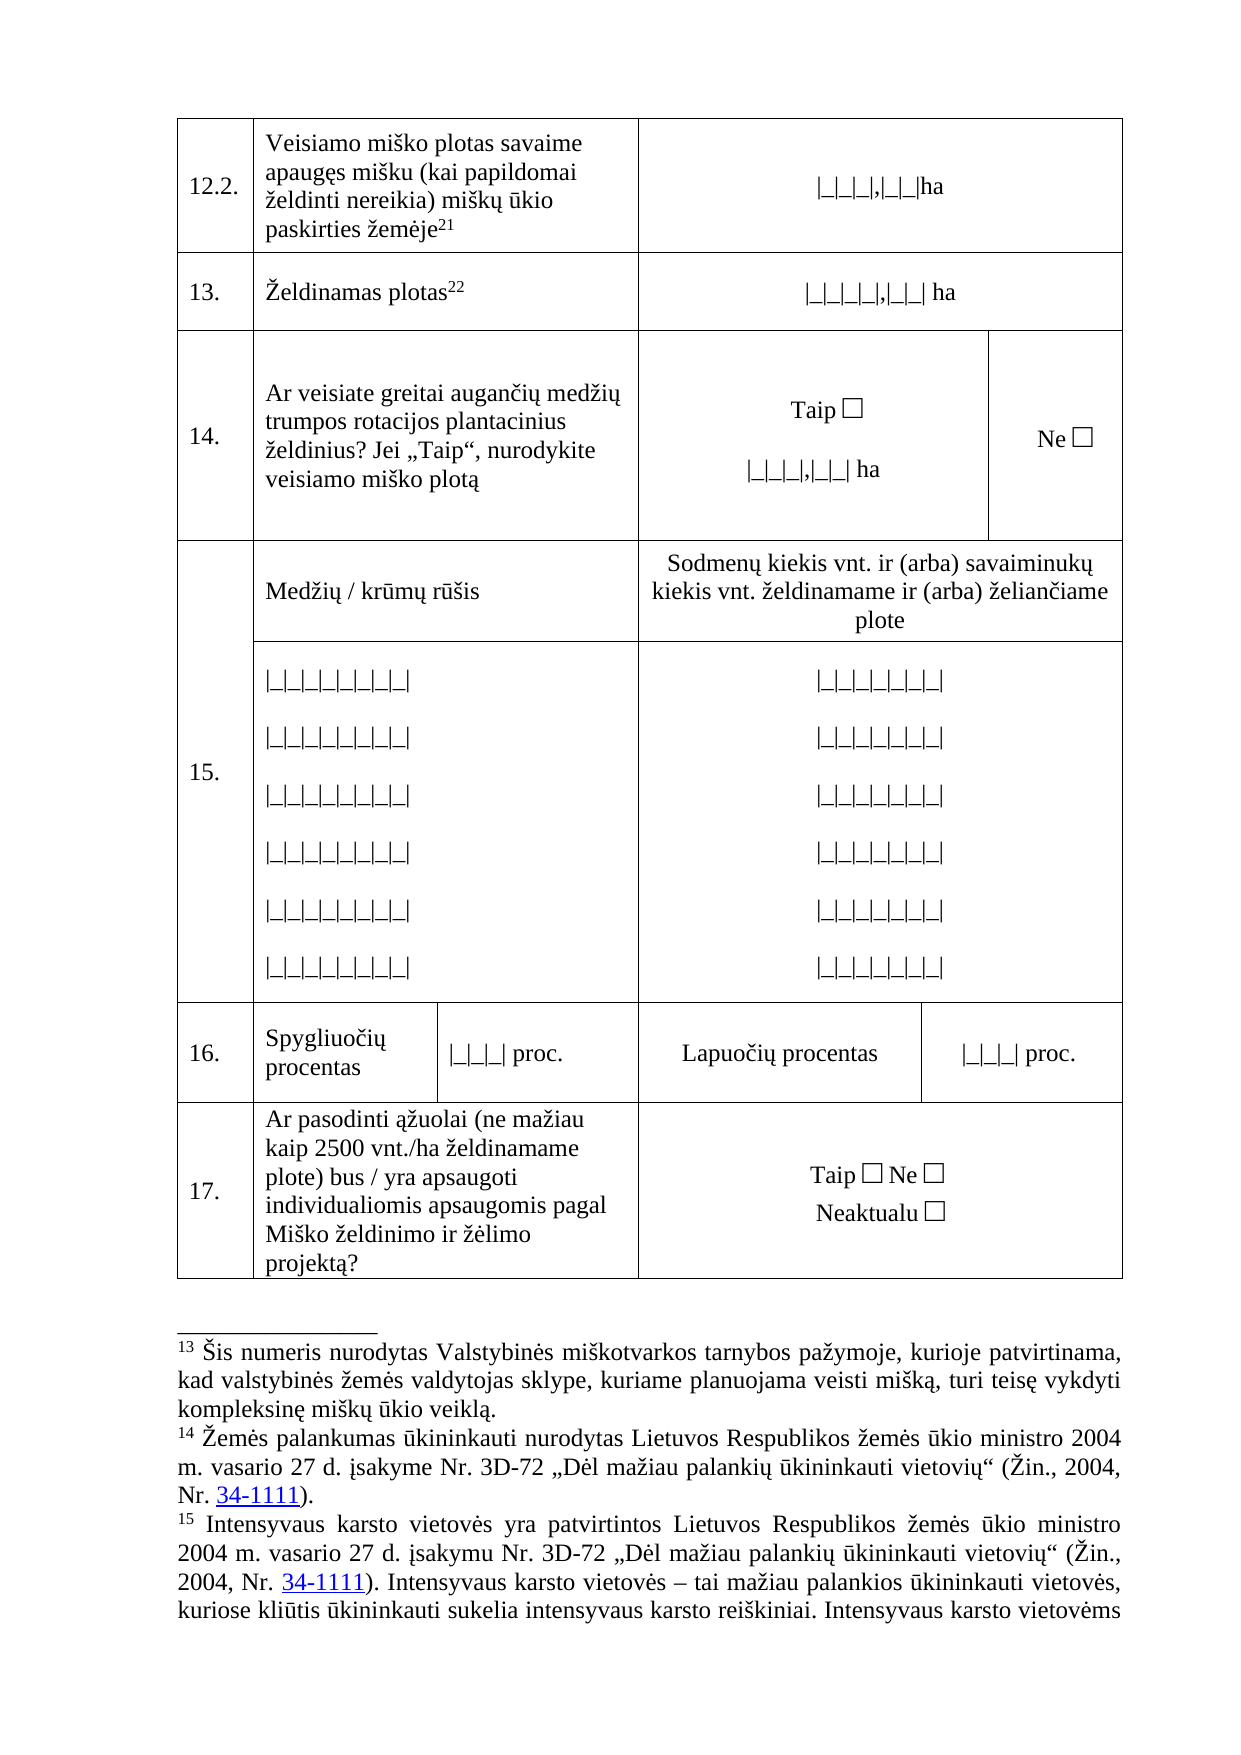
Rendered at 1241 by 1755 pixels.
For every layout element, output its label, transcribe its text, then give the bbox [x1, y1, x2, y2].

table_cell |_|_|_|_|_|_|_|_| |_|_|_|_|_|_|_|_| |_|_|_|_|_|_|_|_| |_|_|_|_|_|_|_|_| |_|_|_|_|_|_|_|_| |_|_|_|_|_|_|_|_| [254, 642, 638, 1002]
table_cell Taip □ |_|_|_|,|_|_| ha [639, 331, 988, 540]
table_cell Ne □ [989, 331, 1122, 540]
table_cell |_|_|_|_|_|_|_| |_|_|_|_|_|_|_| |_|_|_|_|_|_|_| |_|_|_|_|_|_|_| |_|_|_|_|_|_|_| |_|_|_|_|_|_|_| [639, 642, 1122, 1002]
table_cell 16. [178, 1003, 253, 1102]
table_cell Želdinamas plotas22 [254, 253, 638, 330]
table_cell |_|_|_|,|_|_|ha [639, 119, 1122, 252]
table_cell |_|_|_| proc. [922, 1003, 1122, 1102]
text 14 Žemės palankumas ūkininkauti nurodytas Lietuvos Respublikos žemės ūkio ministro 2004 m. vasario 27 d. įsakyme Nr. 3D-72 „Dėl mažiau palankių ūkininkauti vietovių“ (Žin., 2004, Nr. 34-1111). [177, 1423, 1122, 1509]
table_cell Ar veisiate greitai augančių medžių trumpos rotacijos plantacinius želdinius? Jei „Taip“, nurodykite veisiamo miško plotą [254, 331, 638, 540]
table_cell Medžių / krūmų rūšis [254, 541, 638, 641]
text 15 Intensyvaus karsto vietovės yra patvirtintos Lietuvos Respublikos žemės ūkio ministro 2004 m. vasario 27 d. įsakymu Nr. 3D-72 „Dėl mažiau palankių ūkininkauti vietovių“ (Žin., 2004, Nr. 34-1111). Intensyvaus karsto vietovės – tai mažiau palankios ūkininkauti vietovės, kuriose kliūtis ūkininkauti sukelia intensyvaus karsto reiškiniai. Intensyvaus karsto vietovėms [177, 1509, 1122, 1624]
table_cell Spygliuočių procentas [254, 1003, 437, 1102]
text ________________ [177, 1308, 1122, 1337]
table_cell Ar pasodinti ąžuolai (ne mažiau kaip 2500 vnt./ha želdinamame plote) bus / yra apsaugoti individualiomis apsaugomis pagal Miško želdinimo ir žėlimo projektą? [254, 1103, 638, 1278]
table_cell 15. [178, 541, 253, 1002]
text 13 Šis numeris nurodytas Valstybinės miškotvarkos tarnybos pažymoje, kurioje patvirtinama, kad valstybinės žemės valdytojas sklype, kuriame planuojama veisti mišką, turi teisę vykdyti kompleksinę miškų ūkio veiklą. [177, 1337, 1122, 1423]
table_cell Taip □ Ne □ Neaktualu □ [639, 1103, 1122, 1278]
table_cell Sodmenų kiekis vnt. ir (arba) savaiminukų kiekis vnt. želdinamame ir (arba) želiančiame plote [639, 541, 1122, 641]
table_cell 13. [178, 253, 253, 330]
table_cell |_|_|_| proc. [438, 1003, 638, 1102]
table_cell Lapuočių procentas [639, 1003, 921, 1102]
table_cell 17. [178, 1103, 253, 1278]
table_cell |_|_|_|_|,|_|_| ha [639, 253, 1122, 330]
table_cell Veisiamo miško plotas savaime apaugęs mišku (kai papildomai želdinti nereikia) miškų ūkio paskirties žemėje21 [254, 119, 638, 252]
table_cell 14. [178, 331, 253, 540]
table_cell 12.2. [178, 119, 253, 252]
